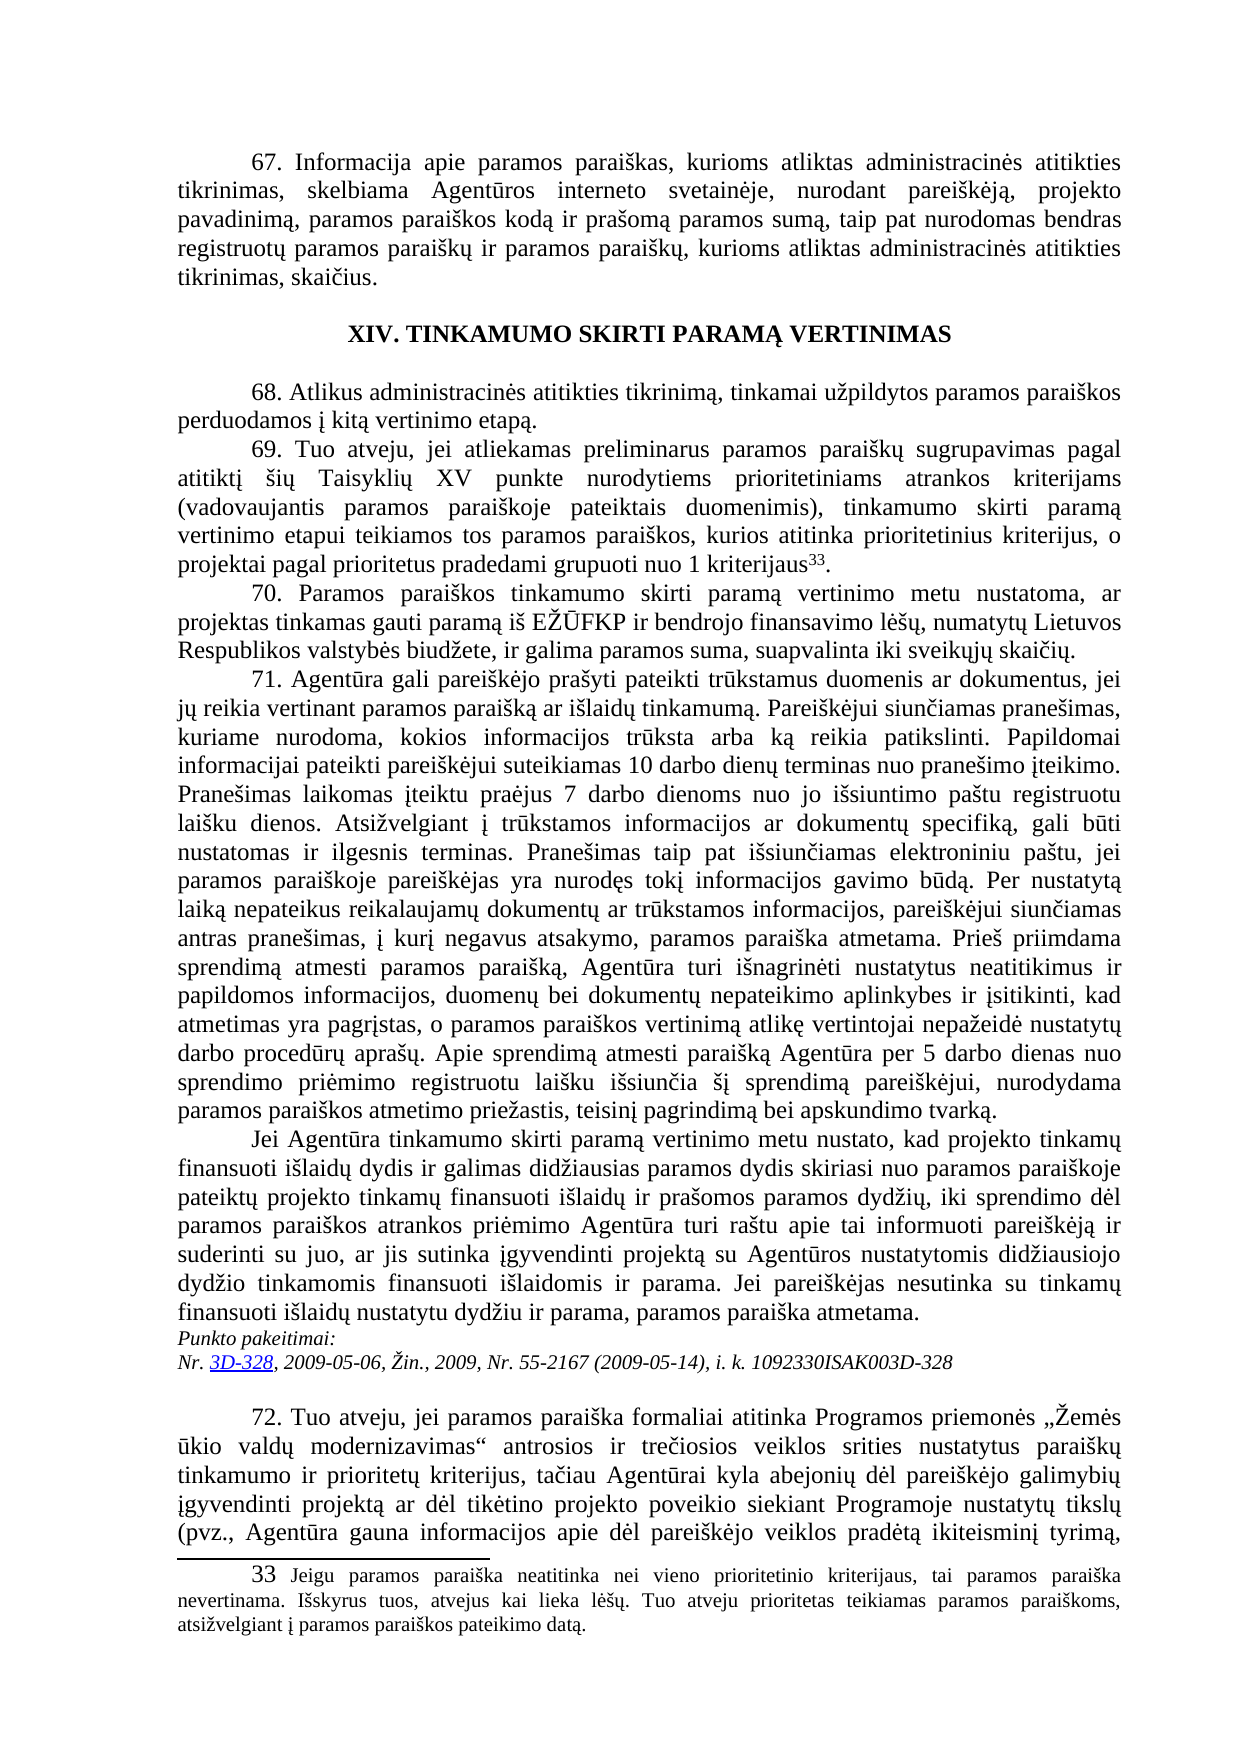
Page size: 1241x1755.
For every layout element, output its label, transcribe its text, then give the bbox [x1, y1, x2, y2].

text 70. Paramos paraiškos tinkamumo skirti paramą vertinimo metu nustatoma, ar projektas tinkamas gauti paramą iš EŽŪFKP ir bendrojo finansavimo lėšų, numatytų Lietuvos Respublikos valstybės biudžete, ir galima paramos suma, suapvalinta iki sveikųjų skaičių. [177, 578, 1122, 664]
text Punkto pakeitimai: [177, 1326, 1122, 1350]
text Nr. 3D-328, 2009-05-06, Žin., 2009, Nr. 55-2167 (2009-05-14), i. k. 1092330ISAK003D-328 [177, 1350, 1122, 1374]
text 71. Agentūra gali pareiškėjo prašyti pateikti trūkstamus duomenis ar dokumentus, jei jų reikia vertinant paramos paraišką ar išlaidų tinkamumą. Pareiškėjui siunčiamas pranešimas, kuriame nurodoma, kokios informacijos trūksta arba ką reikia patikslinti. Papildomai informacijai pateikti pareiškėjui suteikiamas 10 darbo dienų terminas nuo pranešimo įteikimo. Pranešimas laikomas įteiktu praėjus 7 darbo dienoms nuo jo išsiuntimo paštu registruotu laišku dienos. Atsižvelgiant į trūkstamos informacijos ar dokumentų specifiką, gali būti nustatomas ir ilgesnis terminas. Pranešimas taip pat išsiunčiamas elektroniniu paštu, jei paramos paraiškoje pareiškėjas yra nurodęs tokį informacijos gavimo būdą. Per nustatytą laiką nepateikus reikalaujamų dokumentų ar trūkstamos informacijos, pareiškėjui siunčiamas antras pranešimas, į kurį negavus atsakymo, paramos paraiška atmetama. Prieš priimdama sprendimą atmesti paramos paraišką, Agentūra turi išnagrinėti nustatytus neatitikimus ir papildomos informacijos, duomenų bei dokumentų nepateikimo aplinkybes ir įsitikinti, kad atmetimas yra pagrįstas, o paramos paraiškos vertinimą atlikę vertintojai nepažeidė nustatytų darbo procedūrų aprašų. Apie sprendimą atmesti paraišką Agentūra per 5 darbo dienas nuo sprendimo priėmimo registruotu laišku išsiunčia šį sprendimą pareiškėjui, nurodydama paramos paraiškos atmetimo priežastis, teisinį pagrindimą bei apskundimo tvarką. [177, 664, 1122, 1124]
text 72. Tuo atveju, jei paramos paraiška formaliai atitinka Programos priemonės „Žemės ūkio valdų modernizavimas“ antrosios ir trečiosios veiklos srities nustatytus paraiškų tinkamumo ir prioritetų kriterijus, tačiau Agentūrai kyla abejonių dėl pareiškėjo galimybių įgyvendinti projektą ar dėl tikėtino projekto poveikio siekiant Programoje nustatytų tikslų (pvz., Agentūra gauna informacijos apie dėl pareiškėjo veiklos pradėtą ikiteisminį tyrimą, [177, 1402, 1122, 1546]
text XIV. TINKAMUMO SKIRTI PARAMĄ VERTINIMAS [177, 319, 1122, 348]
text 69. Tuo atveju, jei atliekamas preliminarus paramos paraiškų sugrupavimas pagal atitiktį šių Taisyklių XV punkte nurodytiems prioritetiniams atrankos kriterijams (vadovaujantis paramos paraiškoje pateiktais duomenimis), tinkamumo skirti paramą vertinimo etapui teikiamos tos paramos paraiškos, kurios atitinka prioritetinius kriterijus, o projektai pagal prioritetus pradedami grupuoti nuo 1 kriterijaus. [177, 434, 1122, 578]
text 68. Atlikus administracinės atitikties tikrinimą, tinkamai užpildytos paramos paraiškos perduodamos į kitą vertinimo etapą. [177, 377, 1122, 434]
text 67. Informacija apie paramos paraiškas, kurioms atliktas administracinės atitikties tikrinimas, skelbiama Agentūros interneto svetainėje, nurodant pareiškėją, projekto pavadinimą, paramos paraiškos kodą ir prašomą paramos sumą, taip pat nurodomas bendras registruotų paramos paraiškų ir paramos paraiškų, kurioms atliktas administracinės atitikties tikrinimas, skaičius. [177, 147, 1122, 291]
text Jei Agentūra tinkamumo skirti paramą vertinimo metu nustato, kad projekto tinkamų finansuoti išlaidų dydis ir galimas didžiausias paramos dydis skiriasi nuo paramos paraiškoje pateiktų projekto tinkamų finansuoti išlaidų ir prašomos paramos dydžių, iki sprendimo dėl paramos paraiškos atrankos priėmimo Agentūra turi raštu apie tai informuoti pareiškėją ir suderinti su juo, ar jis sutinka įgyvendinti projektą su Agentūros nustatytomis didžiausiojo dydžio tinkamomis finansuoti išlaidomis ir parama. Jei pareiškėjas nesutinka su tinkamų finansuoti išlaidų nustatytu dydžiu ir parama, paramos paraiška atmetama. [177, 1124, 1122, 1326]
text Jeigu paramos paraiška neatitinka nei vieno prioritetinio kriterijaus, tai paramos paraiška nevertinama. Išskyrus tuos, atvejus kai lieka lėšų. Tuo atveju prioritetas teikiamas paramos paraiškoms, atsižvelgiant į paramos paraiškos pateikimo datą. [177, 1559, 1122, 1636]
